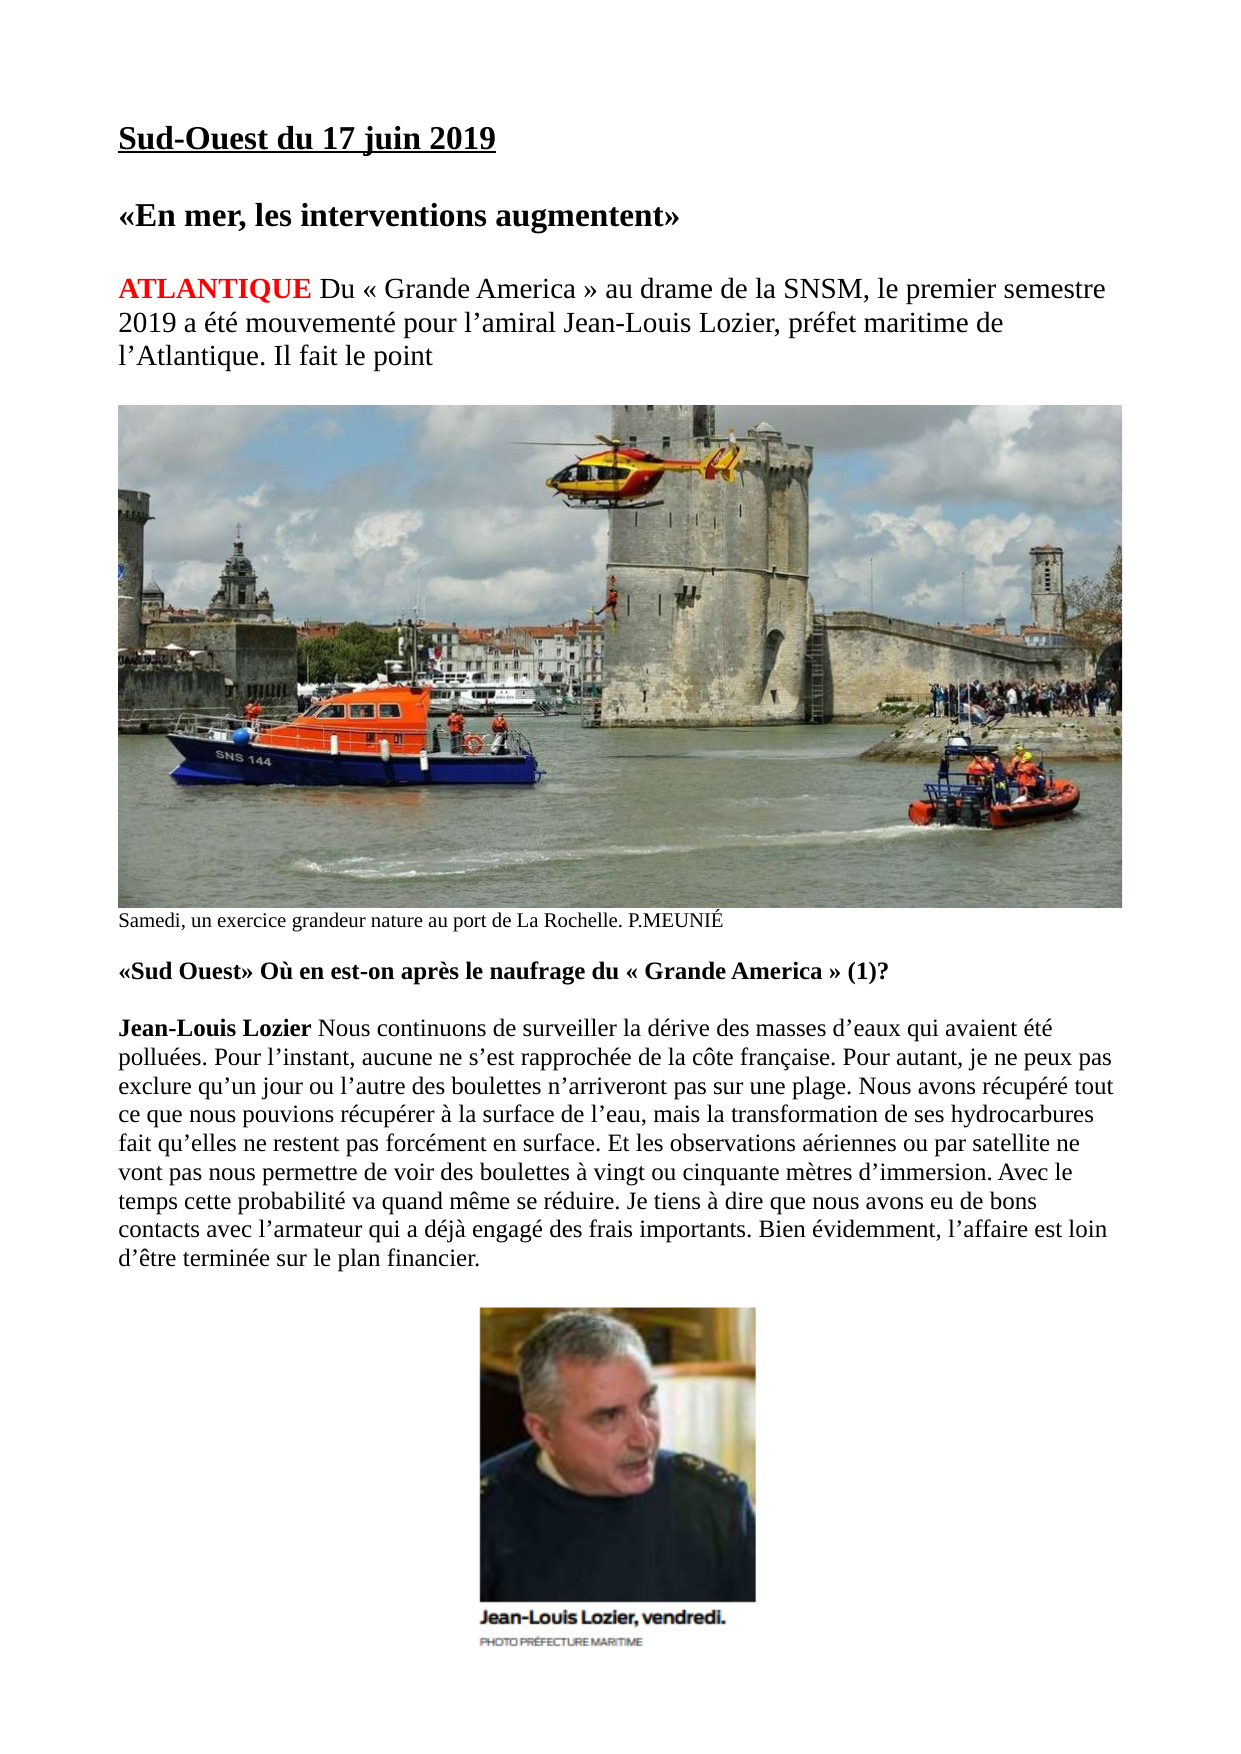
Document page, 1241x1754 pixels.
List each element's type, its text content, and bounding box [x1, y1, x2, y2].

text Samedi, un exercice grandeur nature au port de La Rochelle. P.MEUNIÉ [118, 908, 1122, 932]
text «Sud Ouest» Où en est-on après le naufrage du « Grande America » (1)? [118, 956, 1122, 984]
text «En mer, les interventions augmentent» [118, 195, 1122, 233]
text Sud-Ouest du 17 juin 2019 [118, 118, 1122, 156]
text Jean-Louis Lozier Nous continuons de surveiller la dérive des masses d’eaux qui avaient été polluées. Pour l’instant, aucune ne s’est rapprochée de la côte française. Pour autant, je ne peux pas exclure qu’un jour ou l’autre des boulettes n’arriveront pas sur une plage. Nous avons récupéré tout ce que nous pouvions récupérer à la surface de l’eau, mais la transformation de ses hydrocarbures fait qu’elles ne restent pas forcément en surface. Et les observations aériennes ou par satellite ne vont pas nous permettre de voir des boulettes à vingt ou cinquante mètres d’immersion. Avec le temps cette probabilité va quand même se réduire. Je tiens à dire que nous avons eu de bons contacts avec l’armateur qui a déjà engagé des frais importants. Bien évidemment, l’affaire est loin d’être terminée sur le plan financier. [118, 1013, 1122, 1272]
picture [474, 1300, 767, 1654]
picture [118, 405, 1123, 908]
text ATLANTIQUE Du « Grande America » au drame de la SNSM, le premier semestre 2019 a été mouvementé pour l’amiral Jean-Louis Lozier, préfet maritime de l’Atlantique. Il fait le point [118, 271, 1122, 372]
